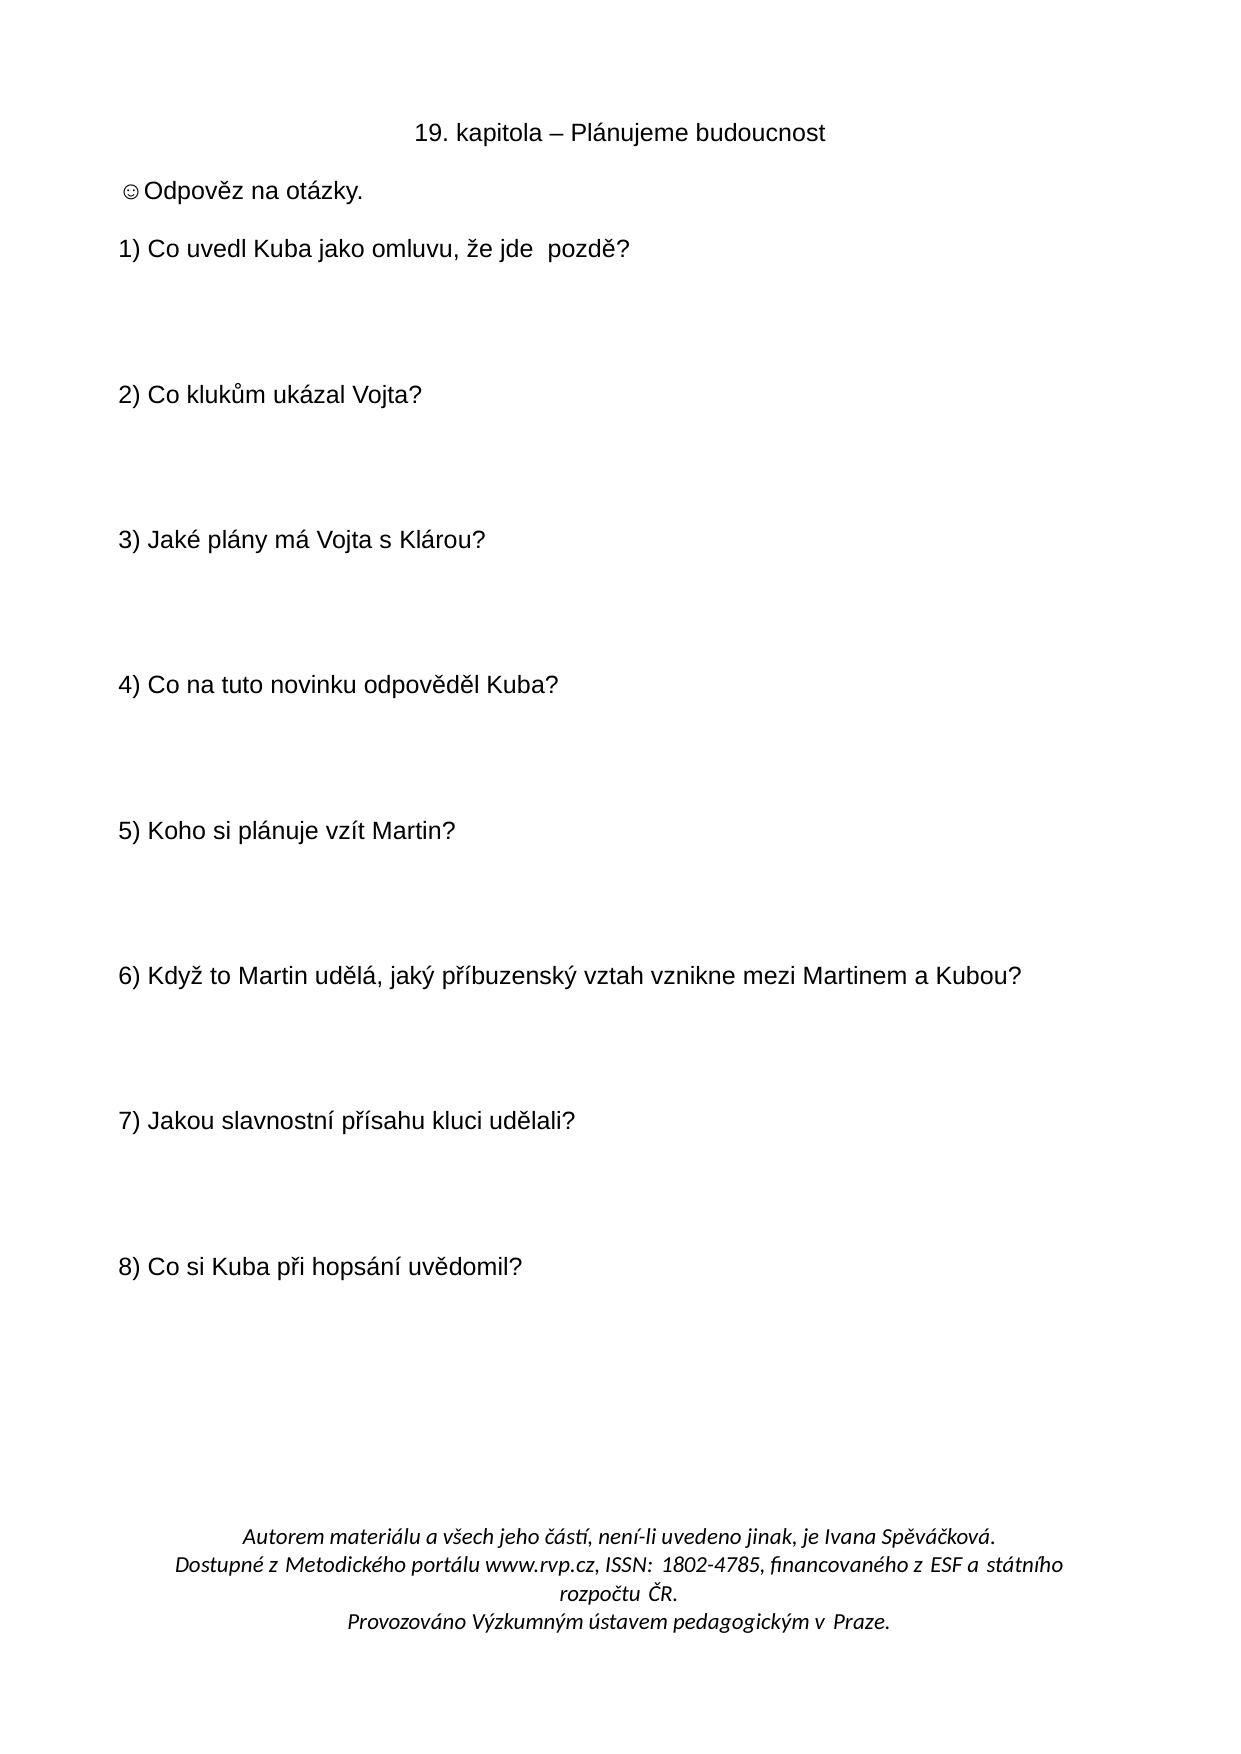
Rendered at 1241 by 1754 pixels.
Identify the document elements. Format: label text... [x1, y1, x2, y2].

text 1) Co uvedl Kuba jako omluvu, že jde pozdě? [118, 234, 1122, 263]
text 8) Co si Kuba při hopsání uvědomil? [118, 1252, 1122, 1281]
text 6) Když to Martin udělá, jaký příbuzenský vztah vznikne mezi Martinem a Kubou? [118, 961, 1122, 990]
text 4) Co na tuto novinku odpověděl Kuba? [118, 670, 1122, 699]
text 19. kapitola – Plánujeme budoucnost [118, 118, 1122, 147]
text 2) Co klukům ukázal Vojta? [118, 380, 1122, 409]
text ☺Odpověz na otázky. [118, 176, 1122, 205]
text 5) Koho si plánuje vzít Martin? [118, 816, 1122, 845]
text 7) Jakou slavnostní přísahu kluci udělali? [118, 1106, 1122, 1135]
text 3) Jaké plány má Vojta s Klárou? [118, 525, 1122, 554]
